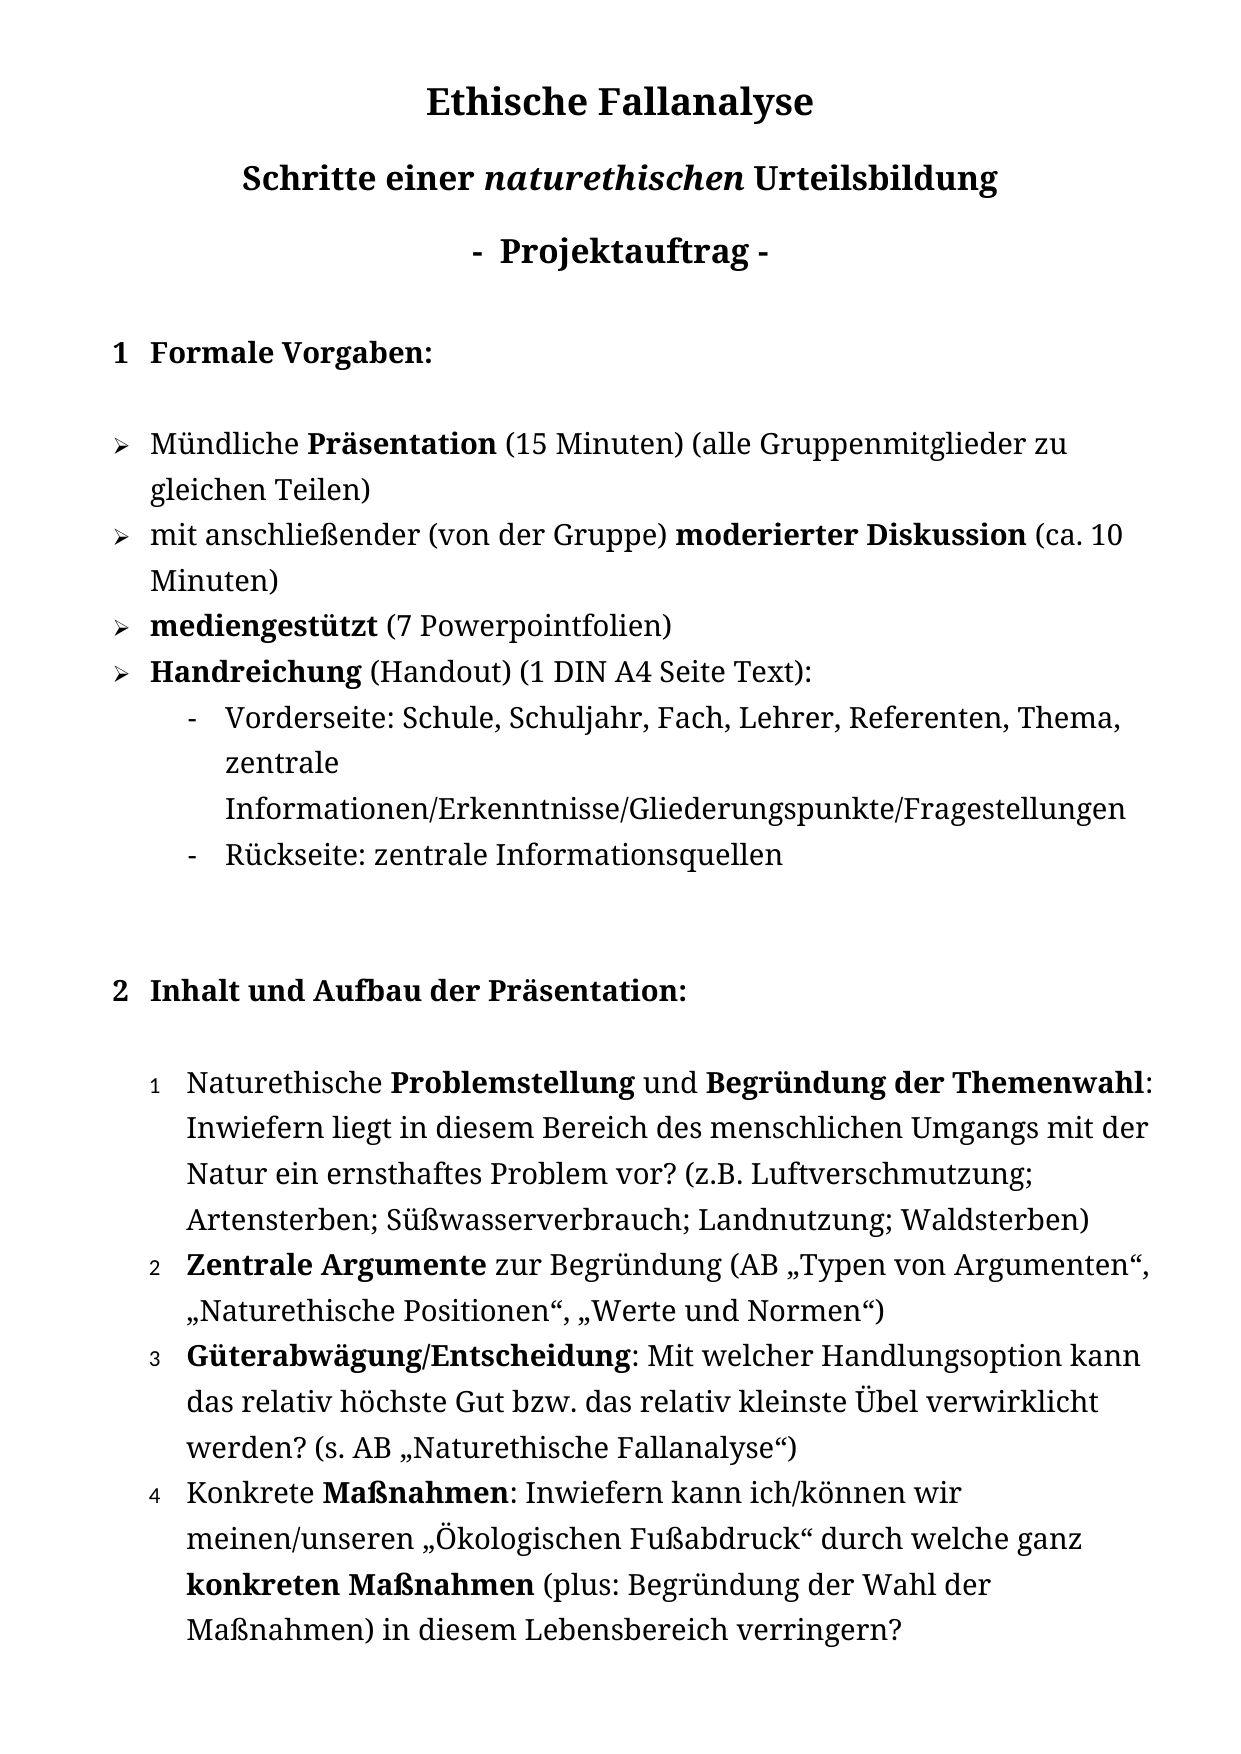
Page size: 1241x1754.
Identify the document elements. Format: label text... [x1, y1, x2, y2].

list - Projektauftrag - [75, 227, 1165, 273]
list Rückseite: zentrale Informationsquellen [187, 834, 1165, 873]
text Ethische Fallanalyse [75, 75, 1165, 126]
list Inhalt und Aufbau der Präsentation: [112, 971, 1165, 1010]
list mediengestützt (7 Powerpointfolien) [112, 606, 1165, 645]
list Konkrete Maßnahmen: Inwiefern kann ich/können wir meinen/unseren „Ökologischen Fußabdruck“ durch welche ganz konkreten Maßnahmen (plus: Begründung der Wahl der Maßnahmen) in diesem Lebensbereich verringern? [149, 1472, 1165, 1649]
list Güterabwägung/Entscheidung: Mit welcher Handlungsoption kann das relativ höchste Gut bzw. das relativ kleinste Übel verwirklicht werden? (s. AB „Naturethische Fallanalyse“) [149, 1336, 1165, 1467]
list Formale Vorgaben: [112, 332, 1165, 372]
list Vorderseite: Schule, Schuljahr, Fach, Lehrer, Referenten, Thema, zentrale Informationen/Erkenntnisse/Gliederungspunkte/Fragestellungen [187, 697, 1165, 828]
list mit anschließender (von der Gruppe) moderierter Diskussion (ca. 10 Minuten) [112, 514, 1165, 600]
list Naturethische Problemstellung und Begründung der Themenwahl: Inwiefern liegt in diesem Bereich des menschlichen Umgangs mit der Natur ein ernsthaftes Problem vor? (z.B. Luftverschmutzung; Artensterben; Süßwasserverbrauch; Landnutzung; Waldsterben) [149, 1062, 1165, 1238]
list Handreichung (Handout) (1 DIN A4 Seite Text): [112, 651, 1165, 691]
list Mündliche Präsentation (15 Minuten) (alle Gruppenmitglieder zu gleichen Teilen) [112, 423, 1165, 508]
list Zentrale Argumente zur Begründung (AB „Typen von Argumenten“, „Naturethische Positionen“, „Werte und Normen“) [149, 1244, 1165, 1330]
text Schritte einer naturethischen Urteilsbildung [75, 154, 1165, 200]
